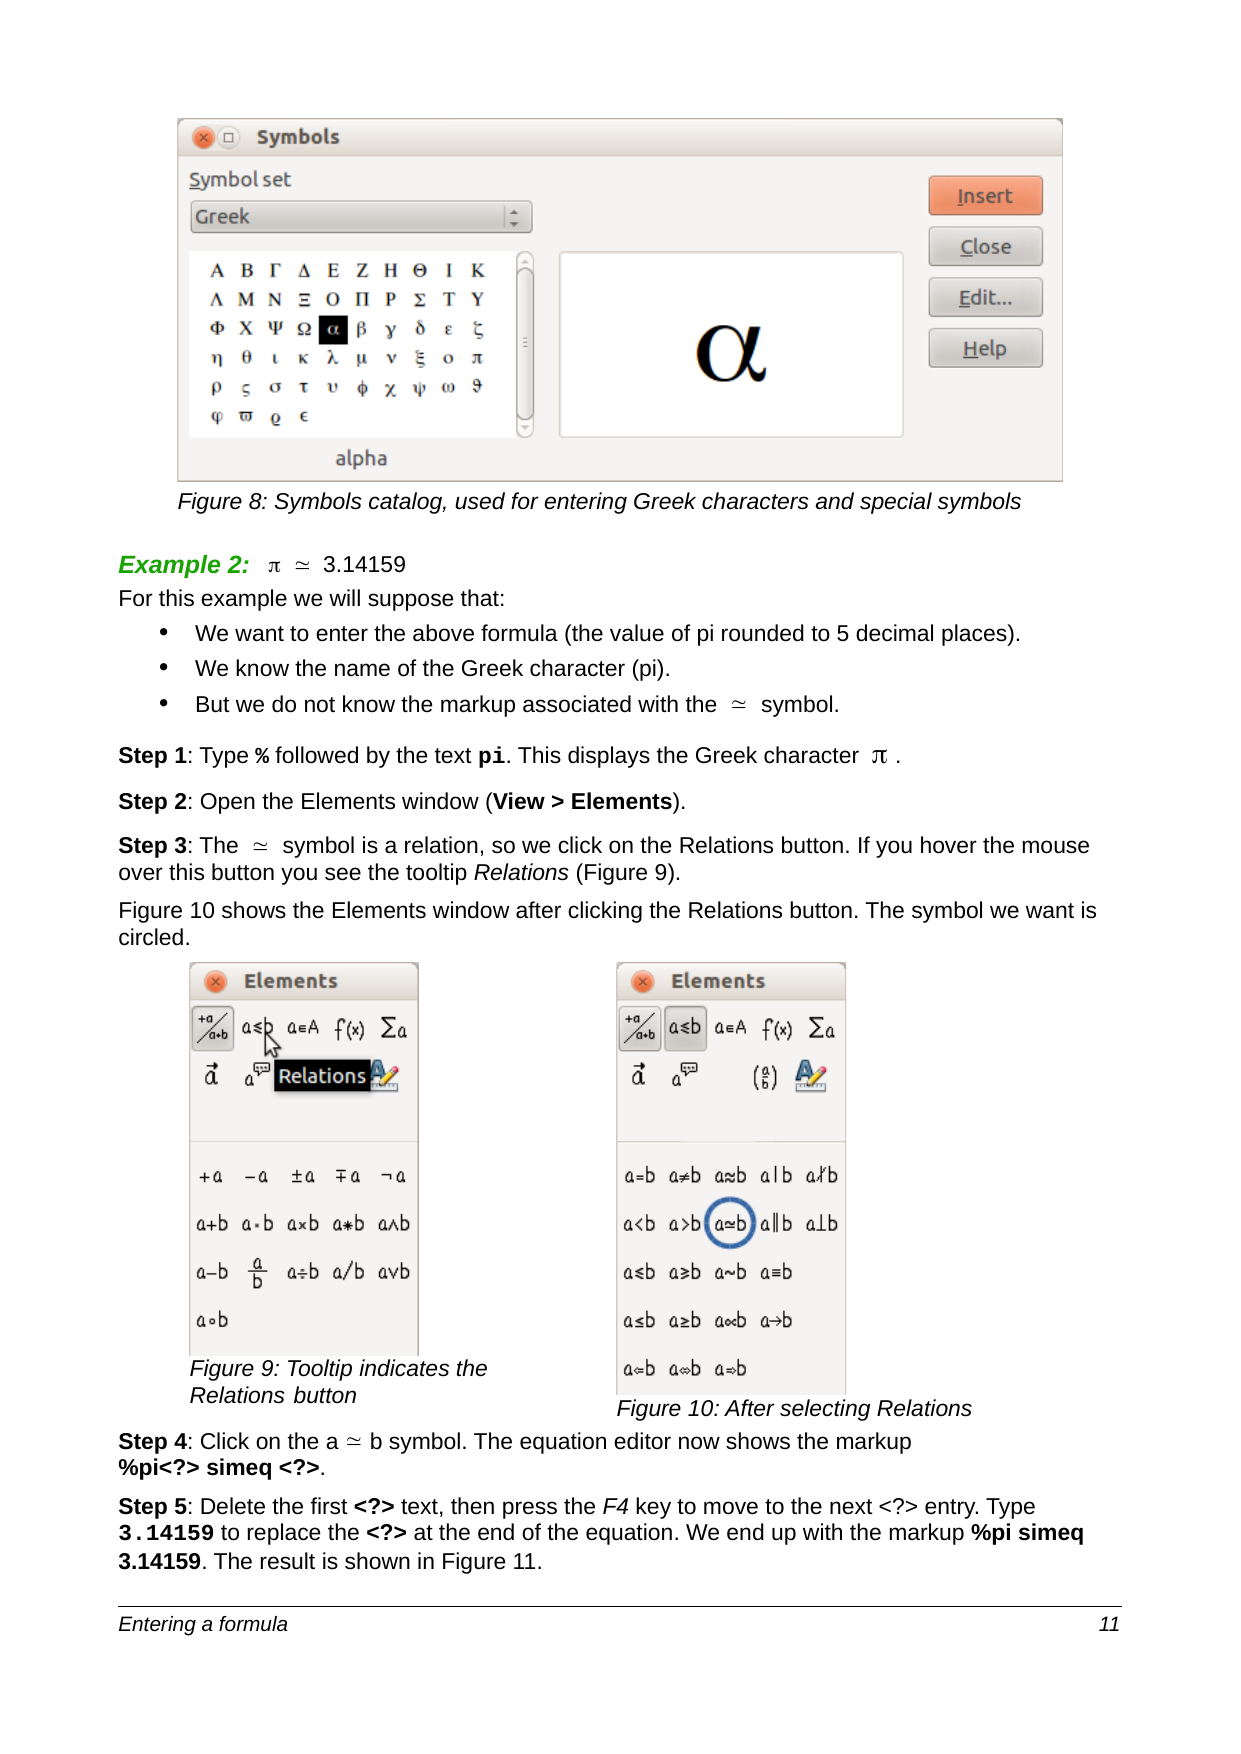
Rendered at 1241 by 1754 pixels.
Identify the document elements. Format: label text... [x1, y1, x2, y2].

text Step 5: Delete the first <?> text, then press the F4 key to move to the next <?> entry. Type 3.14159 to replace the <?> at the end of the equation. We end up with the markup %pi simeq 3.14159. The result is shown in Figure 11. [118, 1493, 1122, 1574]
text Step 1: Type % followed by the text pi. This displays the Greek character . [118, 742, 1122, 771]
picture [616, 962, 847, 1395]
list For this example we will suppose that: [118, 585, 1122, 612]
picture [177, 118, 1063, 482]
table_header Figure 10: After selecting Relations [616, 963, 1029, 1428]
list We know the name of the Greek character (pi). [156, 654, 1122, 683]
text Figure 10 shows the Elements window after clicking the Relations button. The symbol we want is circled. [118, 897, 1122, 950]
table_header Figure 9: Tooltip indicates the Relations button [189, 963, 616, 1428]
text Step 4: Click on the ab symbol. The equation editor now shows the markup %pi<?> simeq <?>. [118, 1428, 1122, 1481]
text Step 3: The symbol is a relation, so we click on the Relations button. If you hover the mouse over this button you see the tooltip Relations (Figure 9). [118, 832, 1122, 885]
text Figure 8: Symbols catalog, used for entering Greek characters and special symbols [177, 488, 1063, 515]
subtitle Example 2: [118, 550, 1122, 579]
text Step 2: Open the Elements window (View > Elements). [118, 788, 1122, 814]
list We want to enter the above formula (the value of pi rounded to 5 decimal places). [156, 618, 1122, 647]
list But we do not know the markup associated with the symbol. [156, 689, 1122, 718]
picture [189, 962, 419, 1356]
